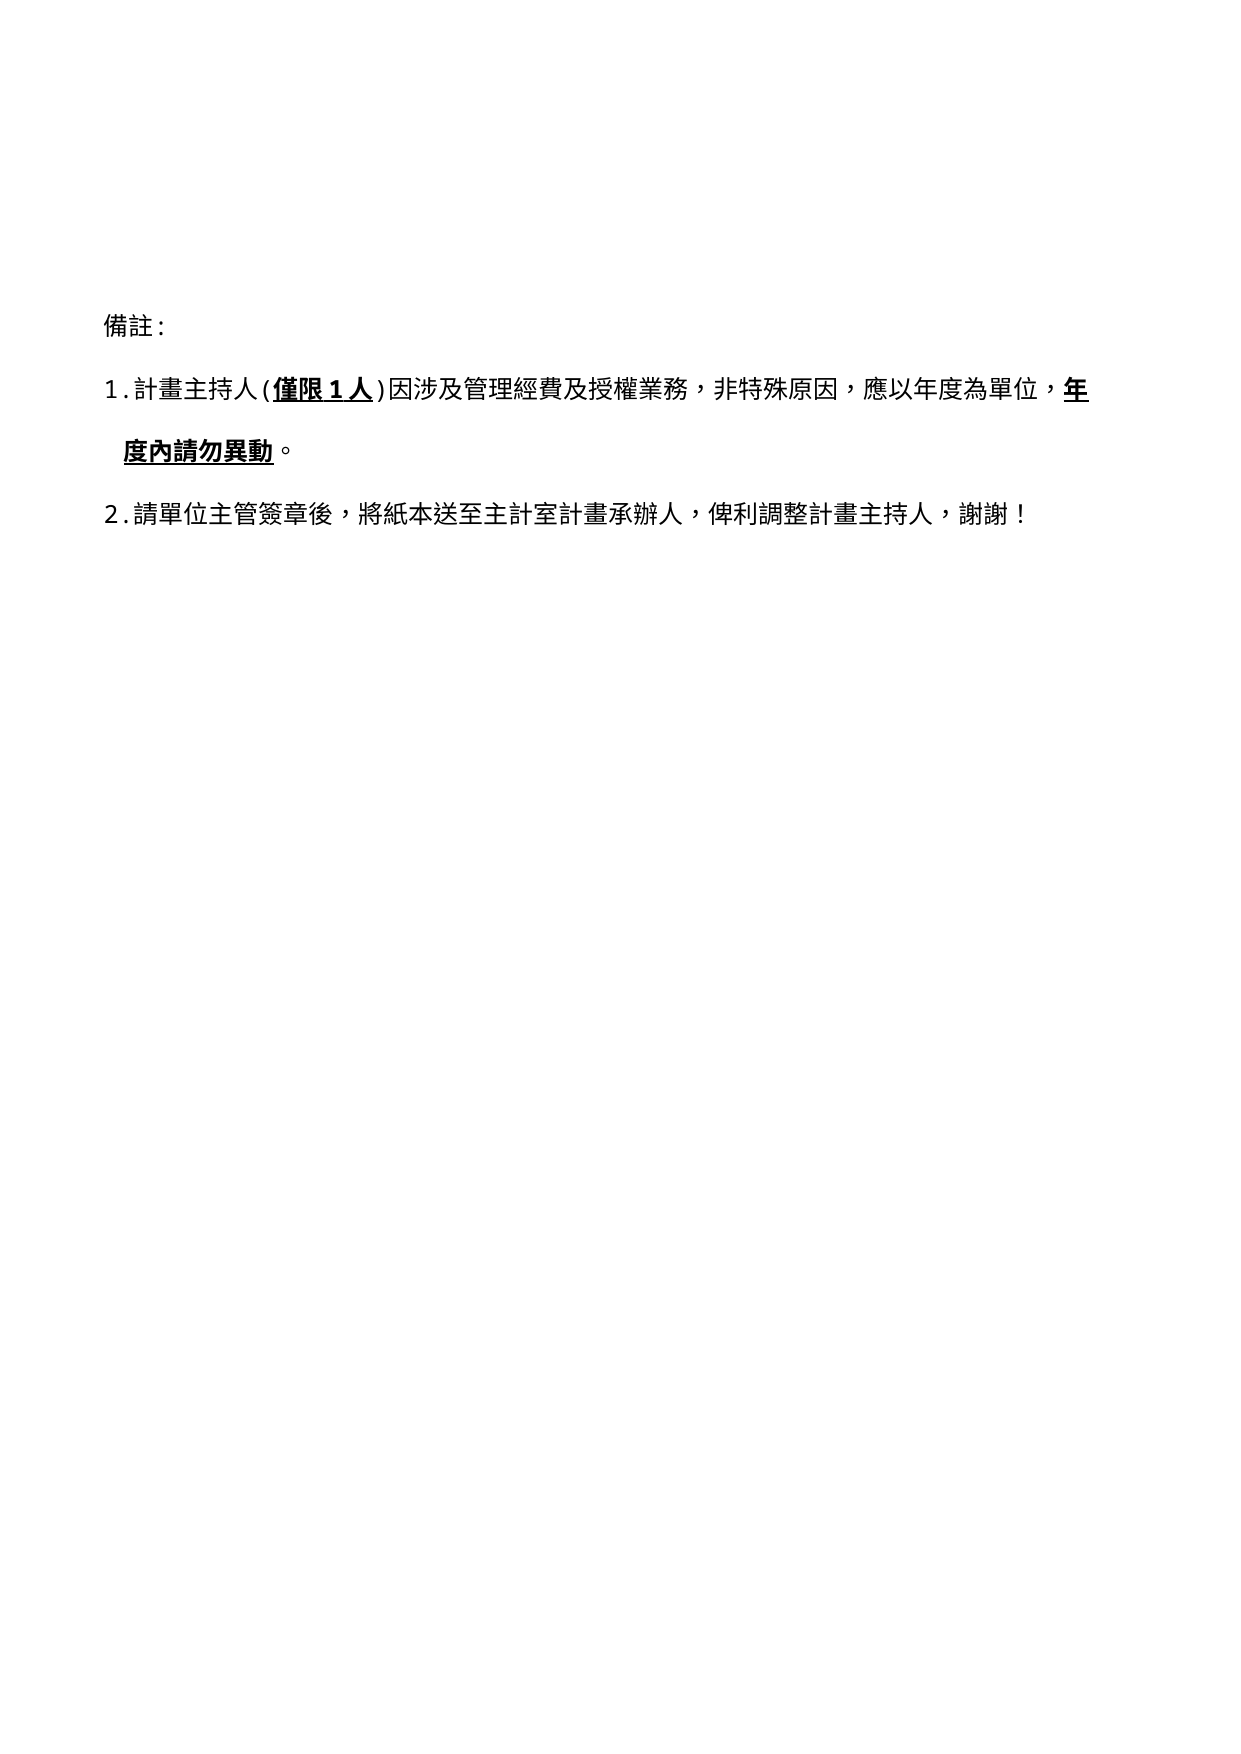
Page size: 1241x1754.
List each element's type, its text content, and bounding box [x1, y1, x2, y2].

text 1.計畫主持人(僅限1人)因涉及管理經費及授權業務，非特殊原因，應以年度為單位，年度內請勿異動。 [103, 346, 1093, 471]
text 備註: [103, 283, 1093, 346]
text 2.請單位主管簽章後，將紙本送至主計室計畫承辦人，俾利調整計畫主持人，謝謝！ [103, 471, 1093, 533]
